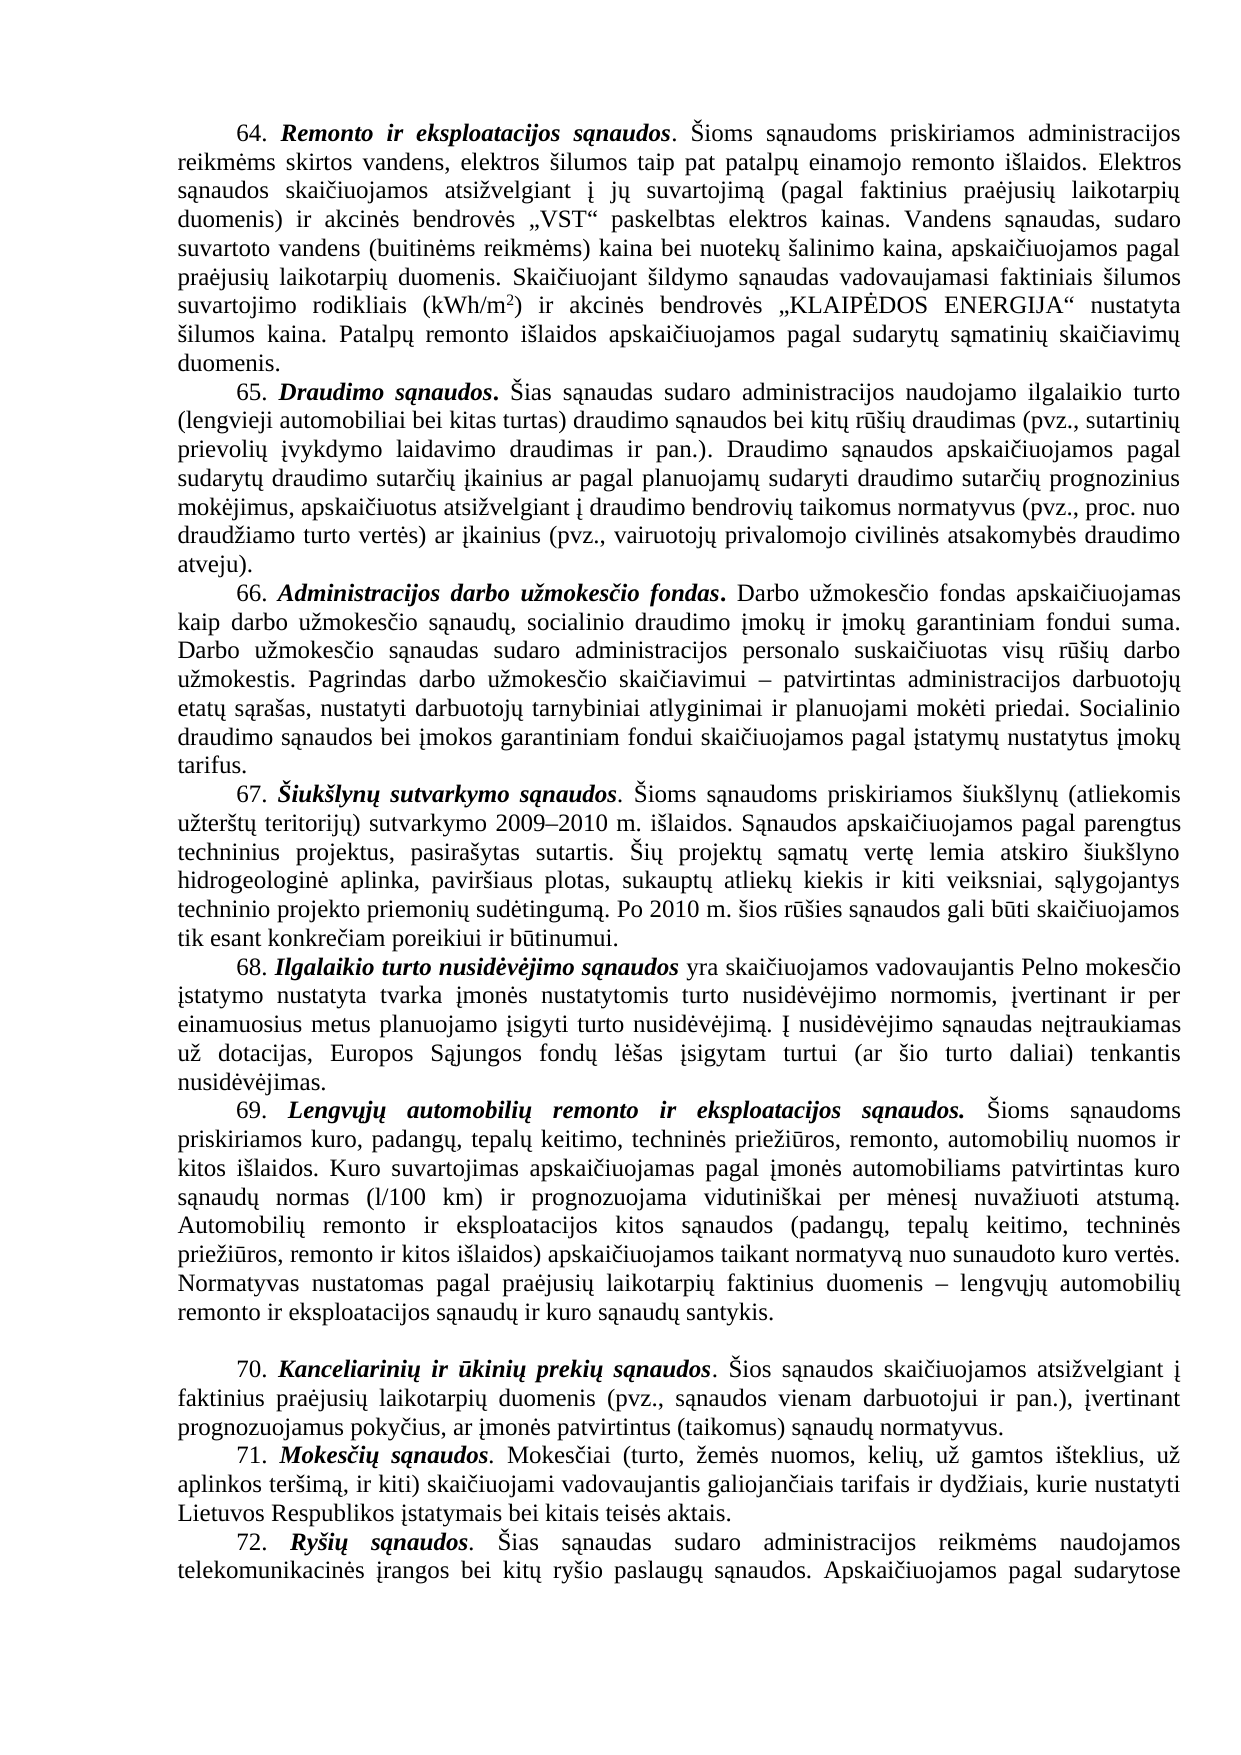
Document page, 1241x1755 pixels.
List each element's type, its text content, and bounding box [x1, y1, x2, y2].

text 71. Mokesčių sąnaudos. Mokesčiai (turto, žemės nuomos, kelių, už gamtos išteklius, už aplinkos teršimą, ir kiti) skaičiuojami vadovaujantis galiojančiais tarifais ir dydžiais, kurie nustatyti Lietuvos Respublikos įstatymais bei kitais teisės aktais. [177, 1441, 1181, 1527]
text 66. Administracijos darbo užmokesčio fondas. Darbo užmokesčio fondas apskaičiuojamas kaip darbo užmokesčio sąnaudų, socialinio draudimo įmokų ir įmokų garantiniam fondui suma. Darbo užmokesčio sąnaudas sudaro administracijos personalo suskaičiuotas visų rūšių darbo užmokestis. Pagrindas darbo užmokesčio skaičiavimui – patvirtintas administracijos darbuotojų etatų sąrašas, nustatyti darbuotojų tarnybiniai atlyginimai ir planuojami mokėti priedai. Socialinio draudimo sąnaudos bei įmokos garantiniam fondui skaičiuojamos pagal įstatymų nustatytus įmokų tarifus. [177, 578, 1181, 779]
text 70. Kanceliarinių ir ūkinių prekių sąnaudos. Šios sąnaudos skaičiuojamos atsižvelgiant į faktinius praėjusių laikotarpių duomenis (pvz., sąnaudos vienam darbuotojui ir pan.), įvertinant prognozuojamus pokyčius, ar įmonės patvirtintus (taikomus) sąnaudų normatyvus. [177, 1354, 1181, 1441]
text 65. Draudimo sąnaudos. Šias sąnaudas sudaro administracijos naudojamo ilgalaikio turto (lengvieji automobiliai bei kitas turtas) draudimo sąnaudos bei kitų rūšių draudimas (pvz., sutartinių prievolių įvykdymo laidavimo draudimas ir pan.). Draudimo sąnaudos apskaičiuojamos pagal sudarytų draudimo sutarčių įkainius ar pagal planuojamų sudaryti draudimo sutarčių prognozinius mokėjimus, apskaičiuotus atsižvelgiant į draudimo bendrovių taikomus normatyvus (pvz., proc. nuo draudžiamo turto vertės) ar įkainius (pvz., vairuotojų privalomojo civilinės atsakomybės draudimo atveju). [177, 377, 1181, 578]
text 68. Ilgalaikio turto nusidėvėjimo sąnaudos yra skaičiuojamos vadovaujantis Pelno mokesčio įstatymo nustatyta tvarka įmonės nustatytomis turto nusidėvėjimo normomis, įvertinant ir per einamuosius metus planuojamo įsigyti turto nusidėvėjimą. Į nusidėvėjimo sąnaudas neįtraukiamas už dotacijas, Europos Sąjungos fondų lėšas įsigytam turtui (ar šio turto daliai) tenkantis nusidėvėjimas. [177, 952, 1181, 1096]
text 69. Lengvųjų automobilių remonto ir eksploatacijos sąnaudos. Šioms sąnaudoms priskiriamos kuro, padangų, tepalų keitimo, techninės priežiūros, remonto, automobilių nuomos ir kitos išlaidos. Kuro suvartojimas apskaičiuojamas pagal įmonės automobiliams patvirtintas kuro sąnaudų normas (l/100 km) ir prognozuojama vidutiniškai per mėnesį nuvažiuoti atstumą. Automobilių remonto ir eksploatacijos kitos sąnaudos (padangų, tepalų keitimo, techninės priežiūros, remonto ir kitos išlaidos) apskaičiuojamos taikant normatyvą nuo sunaudoto kuro vertės. Normatyvas nustatomas pagal praėjusių laikotarpių faktinius duomenis – lengvųjų automobilių remonto ir eksploatacijos sąnaudų ir kuro sąnaudų santykis. [177, 1096, 1181, 1326]
text 67. Šiukšlynų sutvarkymo sąnaudos. Šioms sąnaudoms priskiriamos šiukšlynų (atliekomis užterštų teritorijų) sutvarkymo 2009–2010 m. išlaidos. Sąnaudos apskaičiuojamos pagal parengtus techninius projektus, pasirašytas sutartis. Šių projektų sąmatų vertę lemia atskiro šiukšlyno hidrogeologinė aplinka, paviršiaus plotas, sukauptų atliekų kiekis ir kiti veiksniai, sąlygojantys techninio projekto priemonių sudėtingumą. Po 2010 m. šios rūšies sąnaudos gali būti skaičiuojamos tik esant konkrečiam poreikiui ir būtinumui. [177, 779, 1181, 952]
text 64. Remonto ir eksploatacijos sąnaudos. Šioms sąnaudoms priskiriamos administracijos reikmėms skirtos vandens, elektros šilumos taip pat patalpų einamojo remonto išlaidos. Elektros sąnaudos skaičiuojamos atsižvelgiant į jų suvartojimą (pagal faktinius praėjusių laikotarpių duomenis) ir akcinės bendrovės „VST“ paskelbtas elektros kainas. Vandens sąnaudas, sudaro suvartoto vandens (buitinėms reikmėms) kaina bei nuotekų šalinimo kaina, apskaičiuojamos pagal praėjusių laikotarpių duomenis. Skaičiuojant šildymo sąnaudas vadovaujamasi faktiniais šilumos suvartojimo rodikliais (kWh/m2) ir akcinės bendrovės „KLAIPĖDOS ENERGIJA“ nustatyta šilumos kaina. Patalpų remonto išlaidos apskaičiuojamos pagal sudarytų sąmatinių skaičiavimų duomenis. [177, 118, 1181, 377]
text 72. Ryšių sąnaudos. Šias sąnaudas sudaro administracijos reikmėms naudojamos telekomunikacinės įrangos bei kitų ryšio paslaugų sąnaudos. Apskaičiuojamos pagal sudarytose [177, 1527, 1181, 1584]
